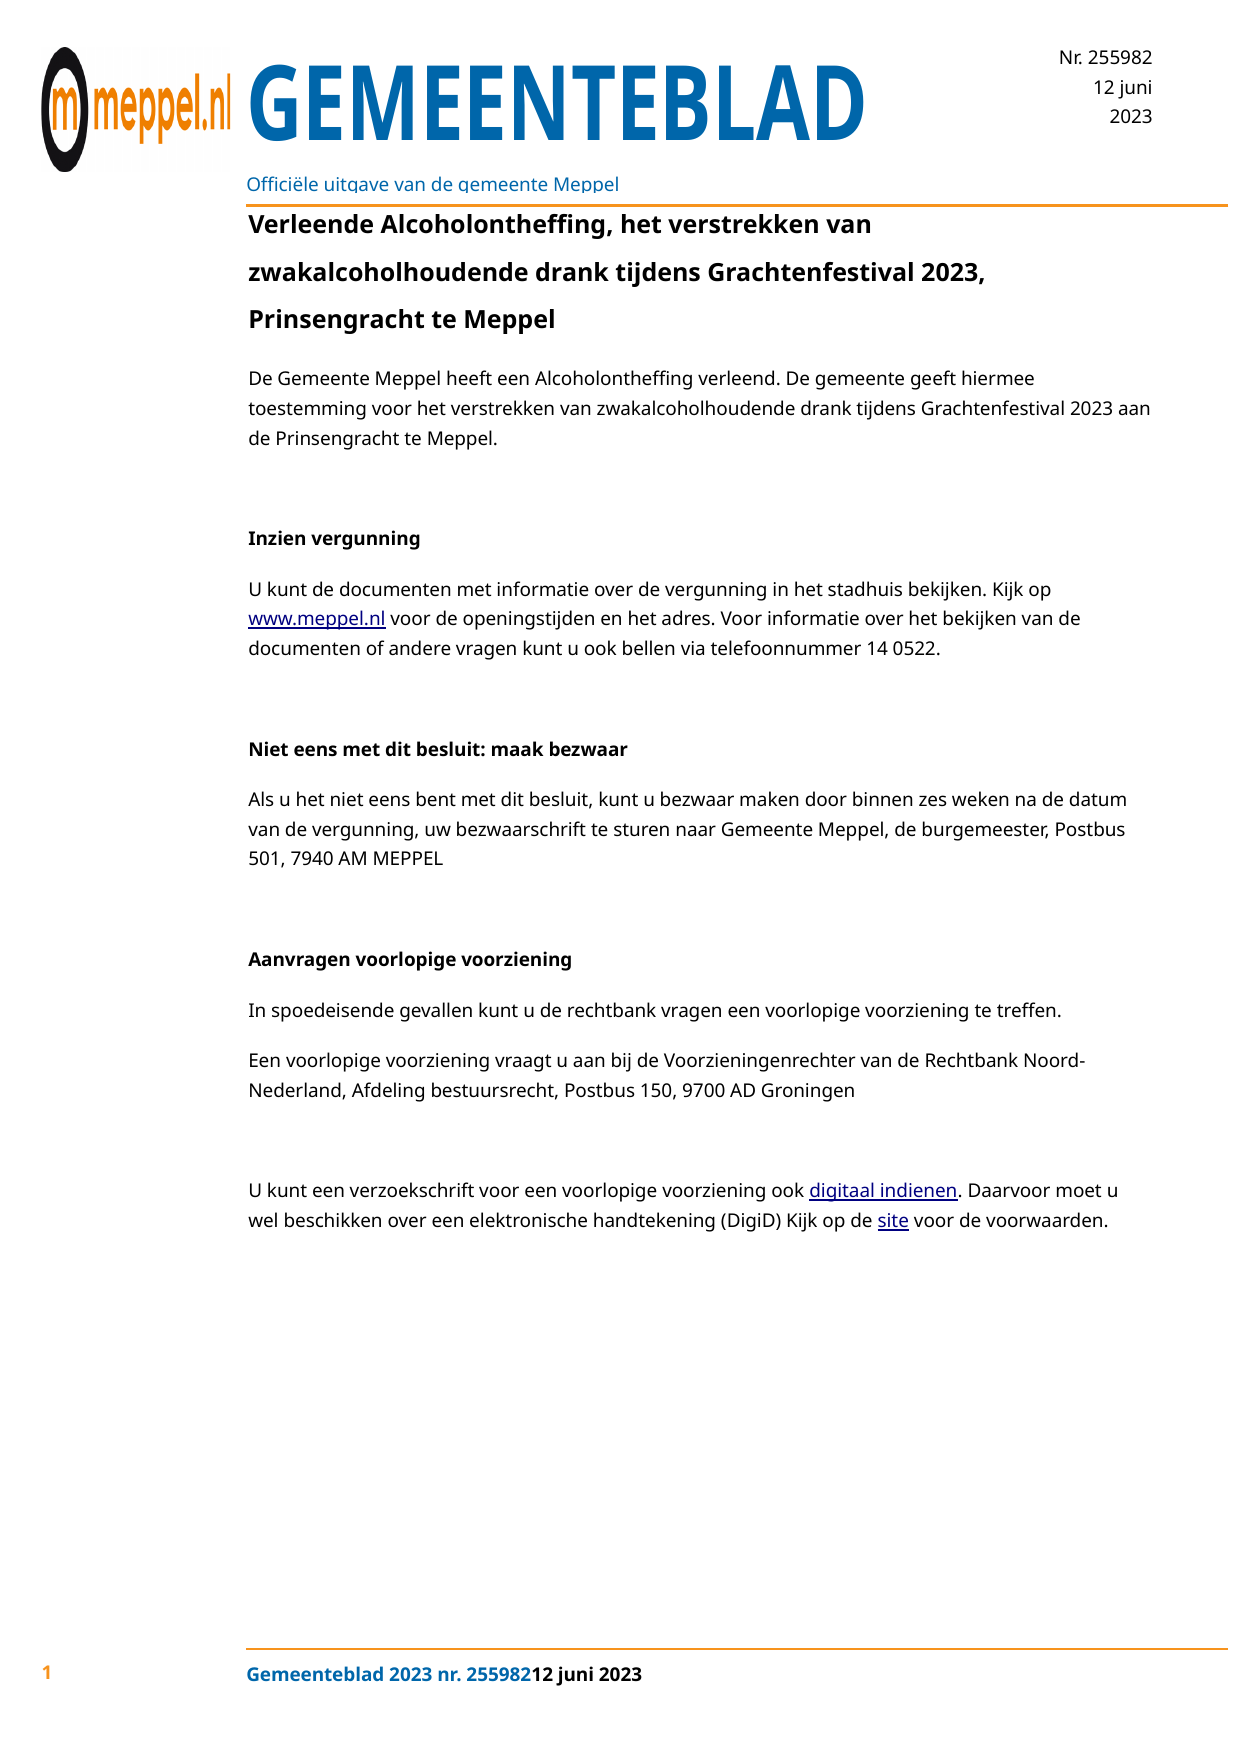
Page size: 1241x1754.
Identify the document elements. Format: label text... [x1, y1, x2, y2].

text In spoedeisende gevallen kunt u de rechtbank vragen een voorlopige voorziening te treffen. [248, 997, 1152, 1022]
text De Gemeente Meppel heeft een Alcoholontheffing verleend. De gemeente geeft hiermee toestemming voor het verstrekken van zwakalcoholhoudende drank tijdens Grachtenfestival 2023 aan de Prinsengracht te Meppel. [248, 366, 1152, 450]
text Een voorlopige voorziening vraagt u aan bij de Voorzieningenrechter van de Rechtbank Noord-Nederland, Afdeling bestuursrecht, Postbus 150, 9700 AD Groningen [248, 1047, 1152, 1102]
text Niet eens met dit besluit: maak bezwaar [248, 736, 1152, 762]
picture [41, 47, 231, 172]
text Aanvragen voorlopige voorziening [248, 946, 1152, 972]
text Inzien vergunning [248, 526, 1152, 551]
text U kunt een verzoekschrift voor een voorlopige voorziening ook digitaal indienen. Daarvoor moet u wel beschikken over een elektronische handtekening (DigiD) Kijk op de site voor de voorwaarden. [248, 1178, 1152, 1233]
text Als u het niet eens bent met dit besluit, kunt u bezwaar maken door binnen zes weken na de datum van de vergunning, uw bezwaarschrift te sturen naar Gemeente Meppel, de burgemeester, Postbus 501, 7940 AM MEPPEL [248, 786, 1152, 871]
text U kunt de documenten met informatie over de vergunning in het stadhuis bekijken. Kijk op www.meppel.nl voor de openingstijden en het adres. Voor informatie over het bekijken van de documenten of andere vragen kunt u ook bellen via telefoonnummer 14 0522. [248, 576, 1152, 661]
text Verleende Alcoholontheffing, het verstrekken van zwakalcoholhoudende drank tijdens Grachtenfestival 2023, Prinsengracht te Meppel [248, 207, 1152, 336]
